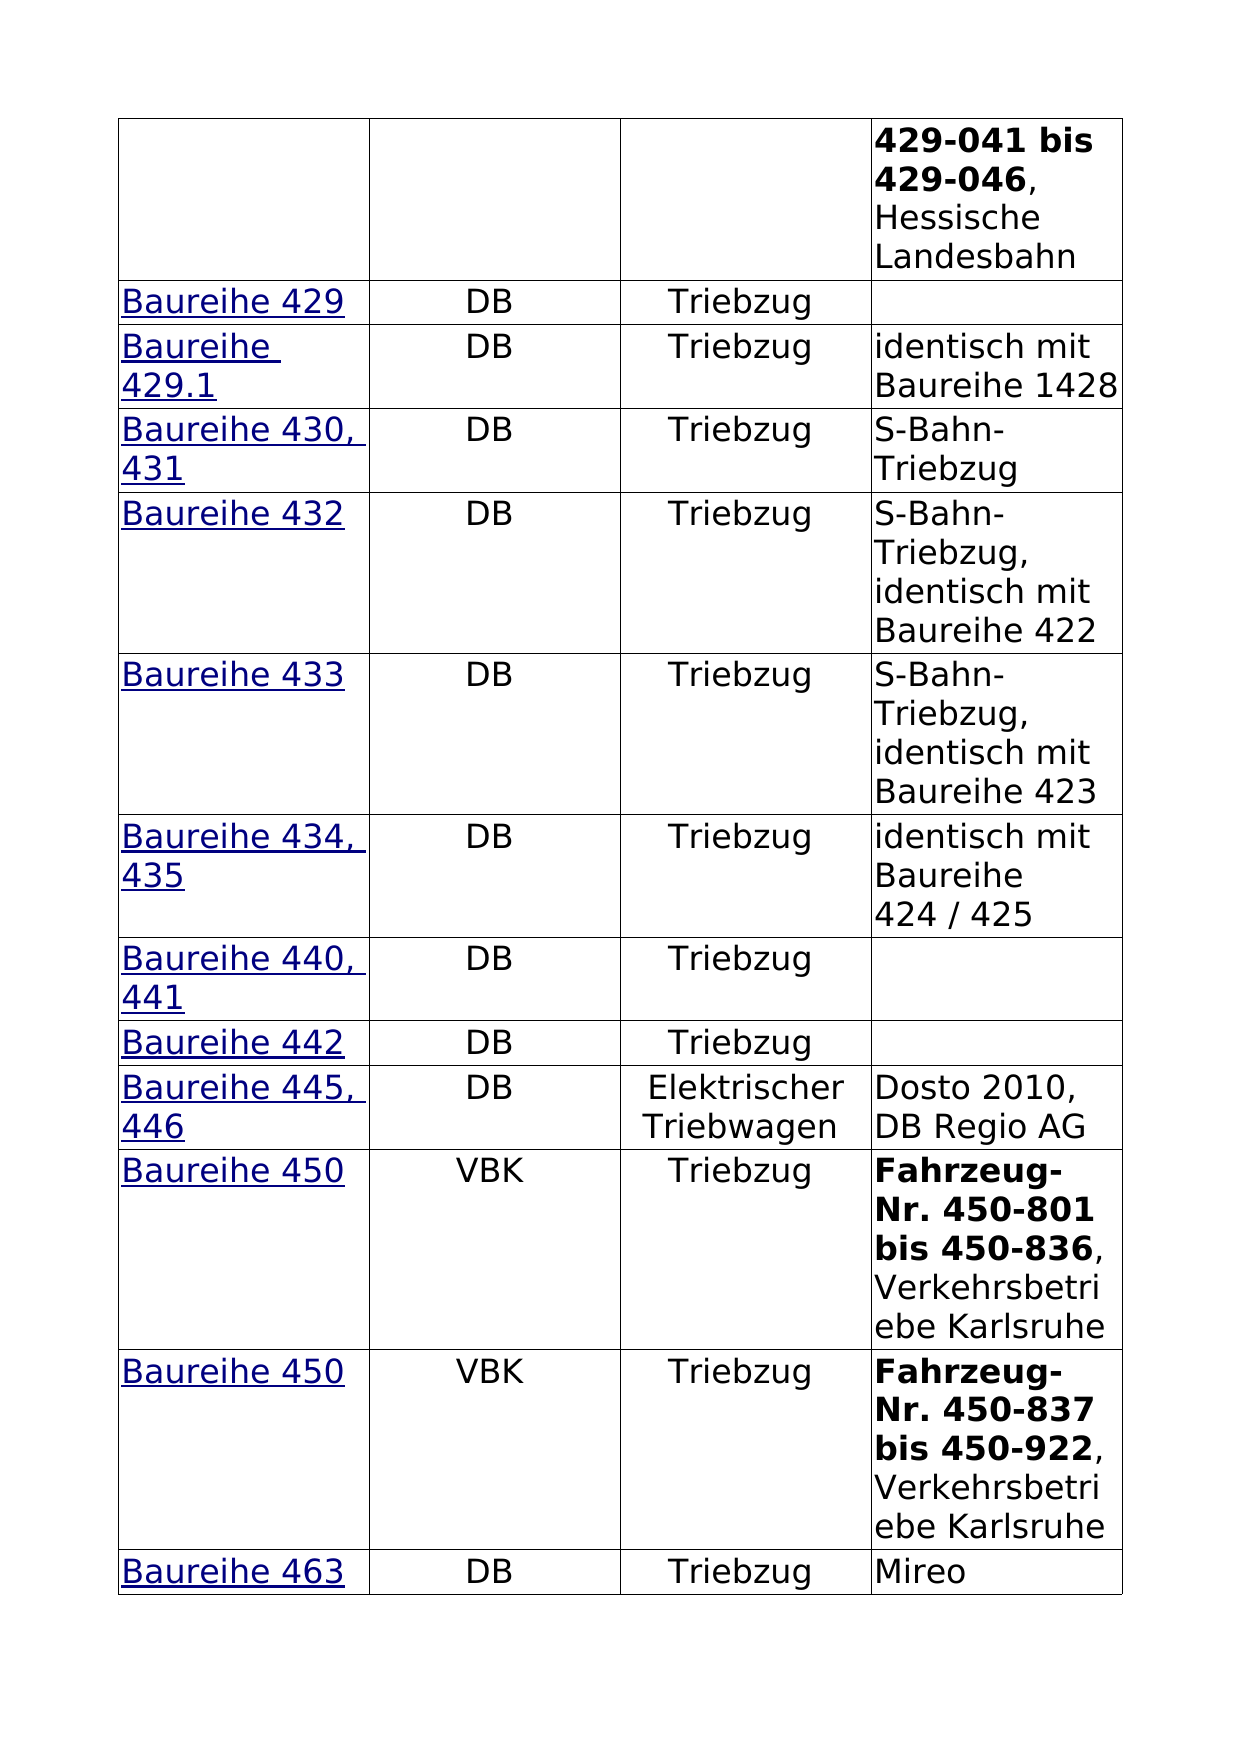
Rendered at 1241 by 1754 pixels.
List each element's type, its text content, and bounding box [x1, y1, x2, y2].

table_cell DB [370, 1550, 620, 1594]
table_cell Dosto 2010, DB Regio AG [872, 1066, 1122, 1149]
table_cell [872, 281, 1122, 324]
table_cell Triebzug [621, 1350, 871, 1549]
table_cell Triebzug [621, 493, 871, 653]
table_cell Baureihe 429.1 [119, 325, 369, 408]
table_cell [872, 1021, 1122, 1065]
table_cell Triebzug [621, 1550, 871, 1594]
table_cell Baureihe 440, 441 [119, 938, 369, 1020]
table_cell DB [370, 409, 620, 492]
table_cell Triebzug [621, 1021, 871, 1065]
table_cell VBK [370, 1350, 620, 1549]
table_cell Baureihe 450 [119, 1150, 369, 1349]
table_cell identisch mit Baureihe 1428 [872, 325, 1122, 408]
table_cell [370, 119, 620, 279]
table_cell DB [370, 815, 620, 937]
table_cell Baureihe 432 [119, 493, 369, 653]
table_cell DB [370, 654, 620, 814]
table_cell S-Bahn-Triebzug, identisch mit Baureihe 423 [872, 654, 1122, 814]
table_cell Fahrzeug-Nr. 450-837 bis 450-922, Verkehrsbetriebe Karlsruhe [872, 1350, 1122, 1549]
table_cell DB [370, 281, 620, 324]
table_cell Baureihe 429 [119, 281, 369, 324]
table_cell Fahrzeug-Nr. 450-801 bis 450-836, Verkehrsbetriebe Karlsruhe [872, 1150, 1122, 1349]
table_cell DB [370, 325, 620, 408]
table_cell Mireo [872, 1550, 1122, 1594]
table_cell Baureihe 450 [119, 1350, 369, 1549]
table_cell S-Bahn-Triebzug [872, 409, 1122, 492]
table_cell identisch mit Baureihe 424 / 425 [872, 815, 1122, 937]
table_cell [872, 938, 1122, 1020]
table_cell DB [370, 1066, 620, 1149]
table_cell [119, 119, 369, 279]
table_cell DB [370, 493, 620, 653]
table_cell DB [370, 938, 620, 1020]
table_cell Triebzug [621, 1150, 871, 1349]
table_cell Baureihe 442 [119, 1021, 369, 1065]
table_cell VBK [370, 1150, 620, 1349]
table_cell Triebzug [621, 409, 871, 492]
table_cell Baureihe 430, 431 [119, 409, 369, 492]
table_cell Baureihe 463 [119, 1550, 369, 1594]
table_cell 429-041 bis 429-046, Hessische Landesbahn [872, 119, 1122, 279]
table_cell Triebzug [621, 938, 871, 1020]
table_cell Triebzug [621, 654, 871, 814]
table_cell Triebzug [621, 815, 871, 937]
table_cell Baureihe 445, 446 [119, 1066, 369, 1149]
table_cell Triebzug [621, 325, 871, 408]
table_cell Baureihe 433 [119, 654, 369, 814]
table_cell Triebzug [621, 281, 871, 324]
table_cell [621, 119, 871, 279]
table_cell DB [370, 1021, 620, 1065]
table_cell S-Bahn-Triebzug, identisch mit Baureihe 422 [872, 493, 1122, 653]
table_cell Baureihe 434, 435 [119, 815, 369, 937]
table_cell Elektrischer Triebwagen [621, 1066, 871, 1149]
